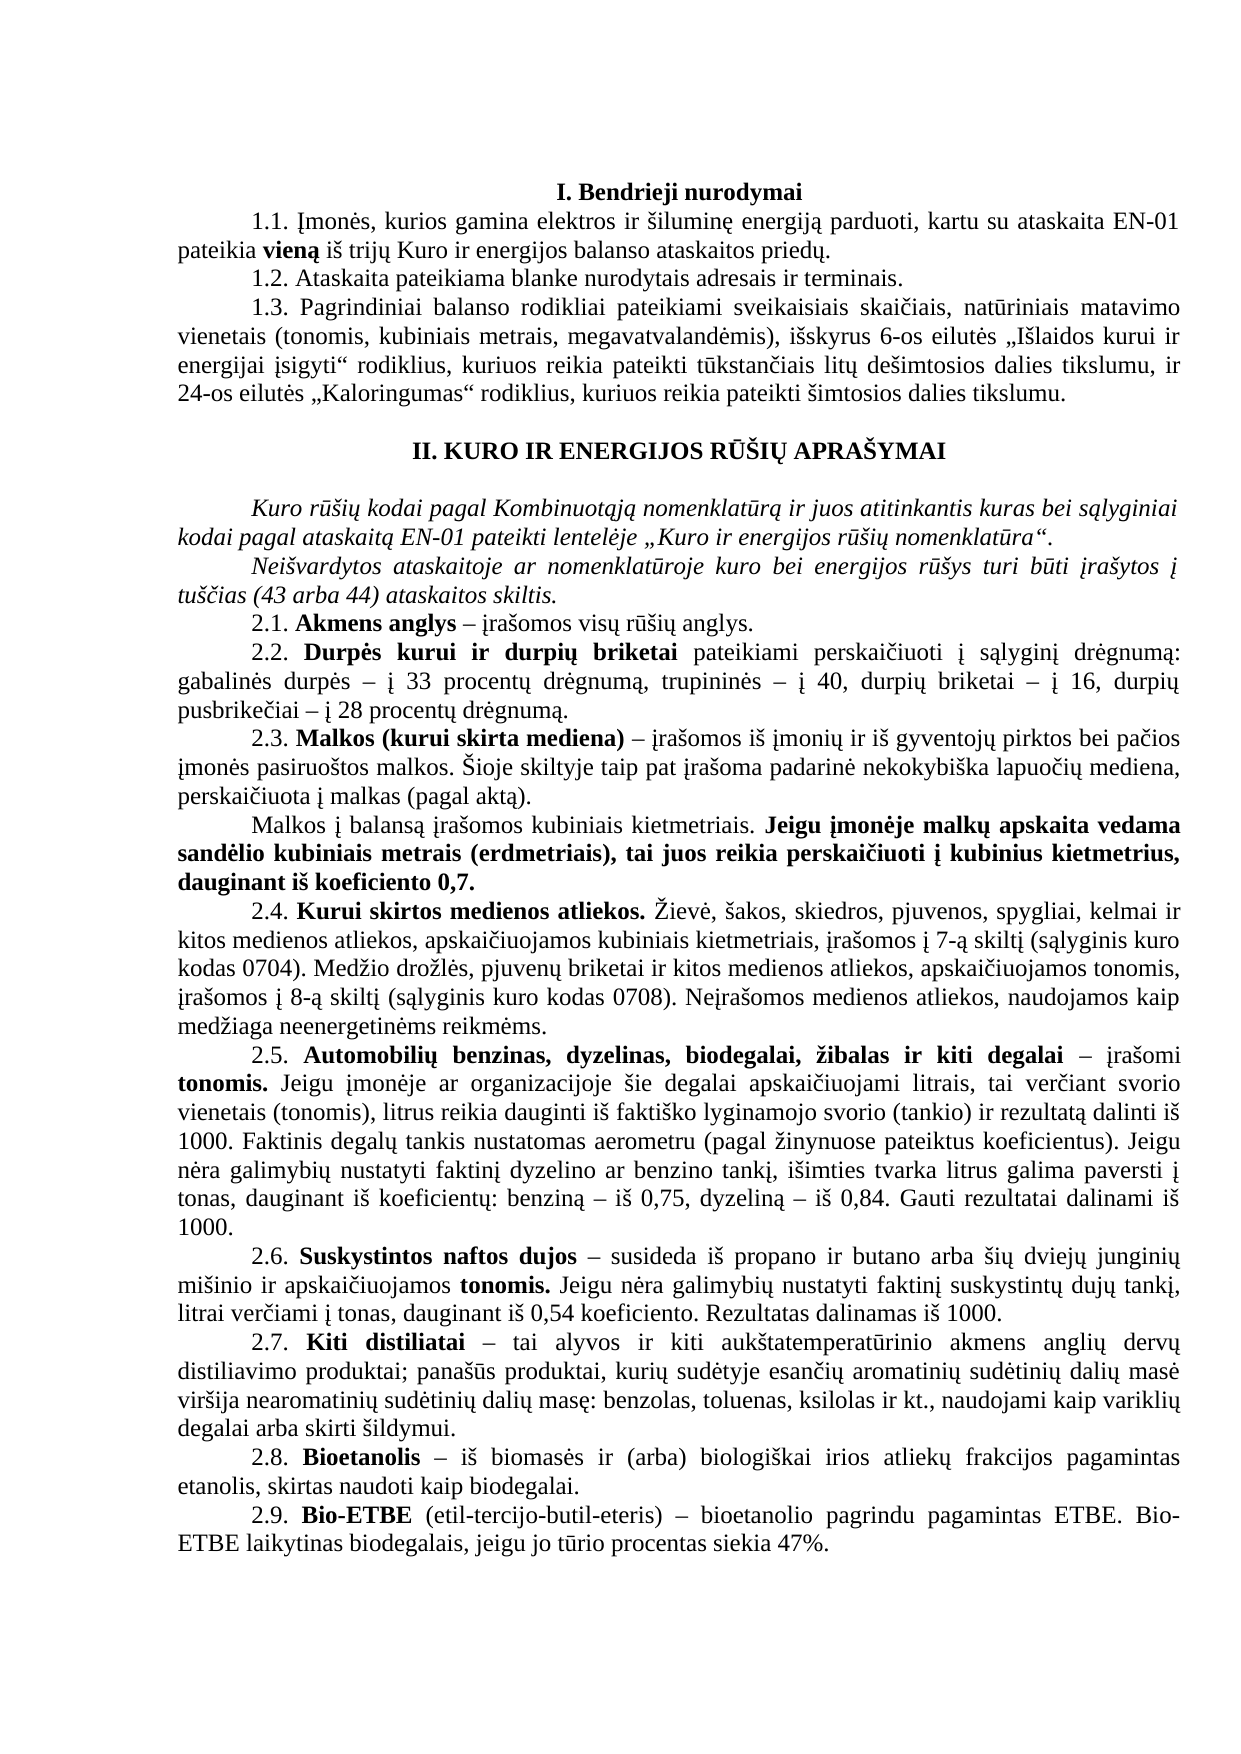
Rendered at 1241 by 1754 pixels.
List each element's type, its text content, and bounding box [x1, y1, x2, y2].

text 1.3. Pagrindiniai balanso rodikliai pateikiami sveikaisiais skaičiais, natūriniais matavimo vienetais (tonomis, kubiniais metrais, megavatvalandėmis), išskyrus 6-os eilutės „Išlaidos kurui ir energijai įsigyti“ rodiklius, kuriuos reikia pateikti tūkstančiais litų dešimtosios dalies tikslumu, ir 24-os eilutės „Kaloringumas“ rodiklius, kuriuos reikia pateikti šimtosios dalies tikslumu. [177, 292, 1181, 407]
text II. KURO IR ENERGIJOS RŪŠIŲ APRAŠYMAI [177, 436, 1181, 465]
text 2.1. Akmens anglys – įrašomos visų rūšių anglys. [177, 608, 1181, 637]
text 2.3. Malkos (kurui skirta mediena) – įrašomos iš įmonių ir iš gyventojų pirktos bei pačios įmonės pasiruoštos malkos. Šioje skiltyje taip pat įrašoma padarinė nekokybiška lapuočių mediena, perskaičiuota į malkas (pagal aktą). [177, 723, 1181, 810]
text 2.9. Bio-ETBE (etil-tercijo-butil-eteris) – bioetanolio pagrindu pagamintas ETBE. Bio-ETBE laikytinas biodegalais, jeigu jo tūrio procentas siekia 47%. [177, 1500, 1181, 1557]
text 2.8. Bioetanolis – iš biomasės ir (arba) biologiškai irios atliekų frakcijos pagamintas etanolis, skirtas naudoti kaip biodegalai. [177, 1442, 1181, 1500]
text 2.6. Suskystintos naftos dujos – susideda iš propano ir butano arba šių dviejų junginių mišinio ir apskaičiuojamos tonomis. Jeigu nėra galimybių nustatyti faktinį suskystintų dujų tankį, litrai verčiami į tonas, dauginant iš 0,54 koeficiento. Rezultatas dalinamas iš 1000. [177, 1241, 1181, 1327]
text 2.7. Kiti distiliatai – tai alyvos ir kiti aukštatemperatūrinio akmens anglių dervų distiliavimo produktai; panašūs produktai, kurių sudėtyje esančių aromatinių sudėtinių dalių masė viršija nearomatinių sudėtinių dalių masę: benzolas, toluenas, ksilolas ir kt., naudojami kaip variklių degalai arba skirti šildymui. [177, 1327, 1181, 1442]
text I. Bendrieji nurodymai [177, 177, 1181, 206]
text 2.4. Kurui skirtos medienos atliekos. Žievė, šakos, skiedros, pjuvenos, spygliai, kelmai ir kitos medienos atliekos, apskaičiuojamos kubiniais kietmetriais, įrašomos į 7-ą skiltį (sąlyginis kuro kodas 0704). Medžio drožlės, pjuvenų briketai ir kitos medienos atliekos, apskaičiuojamos tonomis, įrašomos į 8-ą skiltį (sąlyginis kuro kodas 0708). Neįrašomos medienos atliekos, naudojamos kaip medžiaga neenergetinėms reikmėms. [177, 896, 1181, 1040]
text Kuro rūšių kodai pagal Kombinuotąją nomenklatūrą ir juos atitinkantis kuras bei sąlyginiai kodai pagal ataskaitą EN-01 pateikti lentelėje „Kuro ir energijos rūšių nomenklatūra“. [177, 493, 1181, 551]
text 1.2. Ataskaita pateikiama blanke nurodytais adresais ir terminais. [177, 263, 1181, 292]
text 2.2. Durpės kurui ir durpių briketai pateikiami perskaičiuoti į sąlyginį drėgnumą: gabalinės durpės – į 33 procentų drėgnumą, trupininės – į 40, durpių briketai – į 16, durpių pusbrikečiai – į 28 procentų drėgnumą. [177, 637, 1181, 723]
text Malkos į balansą įrašomos kubiniais kietmetriais. Jeigu įmonėje malkų apskaita vedama sandėlio kubiniais metrais (erdmetriais), tai juos reikia perskaičiuoti į kubinius kietmetrius, dauginant iš koeficiento 0,7. [177, 810, 1181, 896]
text 2.5. Automobilių benzinas, dyzelinas, biodegalai, žibalas ir kiti degalai – įrašomi tonomis. Jeigu įmonėje ar organizacijoje šie degalai apskaičiuojami litrais, tai verčiant svorio vienetais (tonomis), litrus reikia dauginti iš faktiško lyginamojo svorio (tankio) ir rezultatą dalinti iš 1000. Faktinis degalų tankis nustatomas aerometru (pagal žinynuose pateiktus koeficientus). Jeigu nėra galimybių nustatyti faktinį dyzelino ar benzino tankį, išimties tvarka litrus galima paversti į tonas, dauginant iš koeficientų: benziną – iš 0,75, dyzeliną – iš 0,84. Gauti rezultatai dalinami iš 1000. [177, 1040, 1181, 1241]
text Neišvardytos ataskaitoje ar nomenklatūroje kuro bei energijos rūšys turi būti įrašytos į tuščias (43 arba 44) ataskaitos skiltis. [177, 551, 1181, 608]
text 1.1. Įmonės, kurios gamina elektros ir šiluminę energiją parduoti, kartu su ataskaita EN-01 pateikia vieną iš trijų Kuro ir energijos balanso ataskaitos priedų. [177, 206, 1181, 263]
